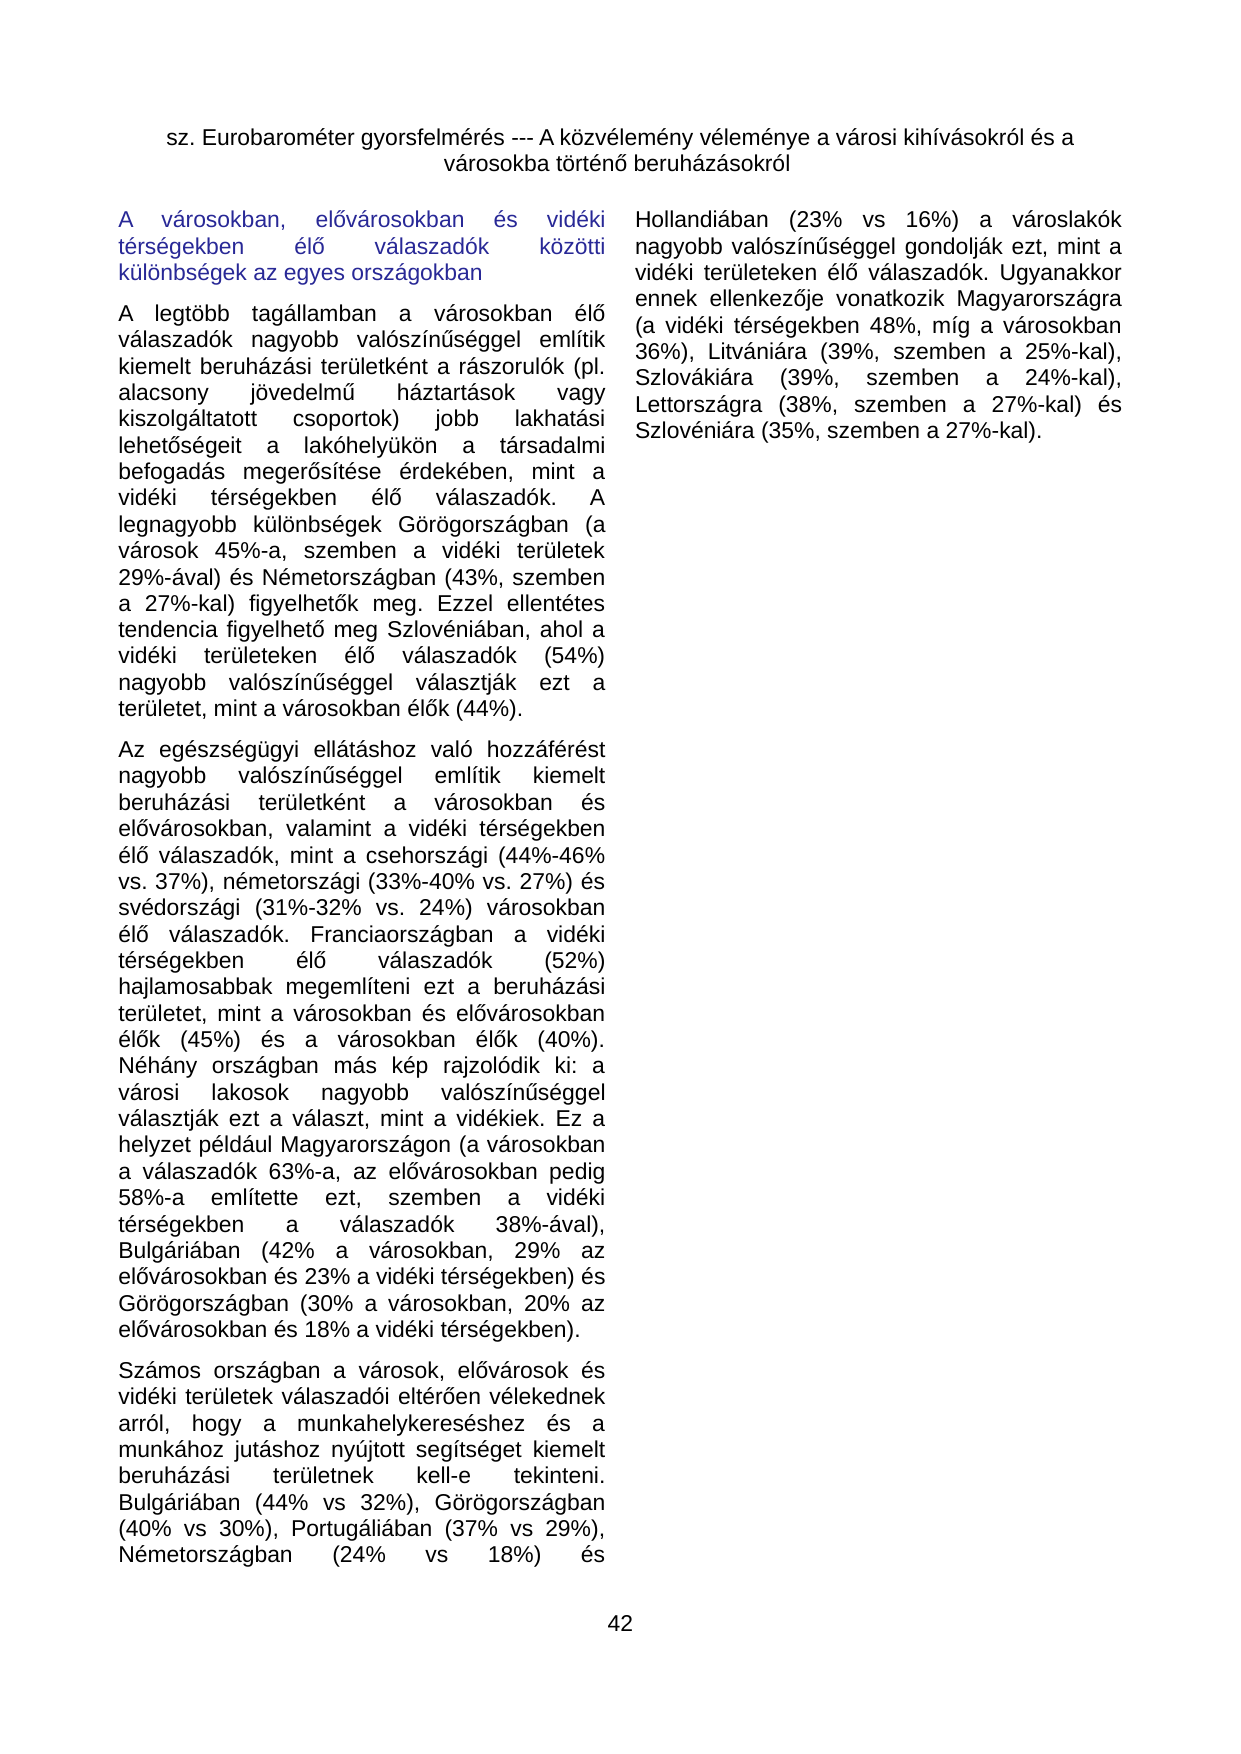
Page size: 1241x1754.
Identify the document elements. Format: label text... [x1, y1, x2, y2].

text Hollandiában (23% vs 16%) a városlakók nagyobb valószínűséggel gondolják ezt, mint a vidéki területeken élő válaszadók. Ugyanakkor ennek ellenkezője vonatkozik Magyarországra (a vidéki térségekben 48%, míg a városokban 36%), Litvániára (39%, szemben a 25%-kal), Szlovákiára (39%, szemben a 24%-kal), Lettországra (38%, szemben a 27%-kal) és Szlovéniára (35%, szemben a 27%-kal). [635, 206, 1122, 443]
text Az egészségügyi ellátáshoz való hozzáférést nagyobb valószínűséggel említik kiemelt beruházási területként a városokban és elővárosokban, valamint a vidéki térségekben élő válaszadók, mint a csehországi (44%-46% vs. 37%), németországi (33%-40% vs. 27%) és svédországi (31%-32% vs. 24%) városokban élő válaszadók. Franciaországban a vidéki térségekben élő válaszadók (52%) hajlamosabbak megemlíteni ezt a beruházási területet, mint a városokban és elővárosokban élők (45%) és a városokban élők (40%). Néhány országban más kép rajzolódik ki: a városi lakosok nagyobb valószínűséggel választják ezt a választ, mint a vidékiek. Ez a helyzet például Magyarországon (a városokban a válaszadók 63%-a, az elővárosokban pedig 58%-a említette ezt, szemben a vidéki térségekben a válaszadók 38%-ával), Bulgáriában (42% a városokban, 29% az elővárosokban és 23% a vidéki térségekben) és Görögországban (30% a városokban, 20% az elővárosokban és 18% a vidéki térségekben). [118, 736, 605, 1342]
text Számos országban a városok, elővárosok és vidéki területek válaszadói eltérően vélekednek arról, hogy a munkahelykereséshez és a munkához jutáshoz nyújtott segítséget kiemelt beruházási területnek kell-e tekinteni. Bulgáriában (44% vs 32%), Görögországban (40% vs 30%), Portugáliában (37% vs 29%), Németországban (24% vs 18%) és [118, 1357, 605, 1568]
text A legtöbb tagállamban a városokban élő válaszadók nagyobb valószínűséggel említik kiemelt beruházási területként a rászorulók (pl. alacsony jövedelmű háztartások vagy kiszolgáltatott csoportok) jobb lakhatási lehetőségeit a lakóhelyükön a társadalmi befogadás megerősítése érdekében, mint a vidéki térségekben élő válaszadók. A legnagyobb különbségek Görögországban (a városok 45%-a, szemben a vidéki területek 29%-ával) és Németországban (43%, szemben a 27%-kal) figyelhetők meg. Ezzel ellentétes tendencia figyelhető meg Szlovéniában, ahol a vidéki területeken élő válaszadók (54%) nagyobb valószínűséggel választják ezt a területet, mint a városokban élők (44%). [118, 300, 605, 722]
text A városokban, elővárosokban és vidéki térségekben élő válaszadók közötti különbségek az egyes országokban [118, 206, 605, 285]
